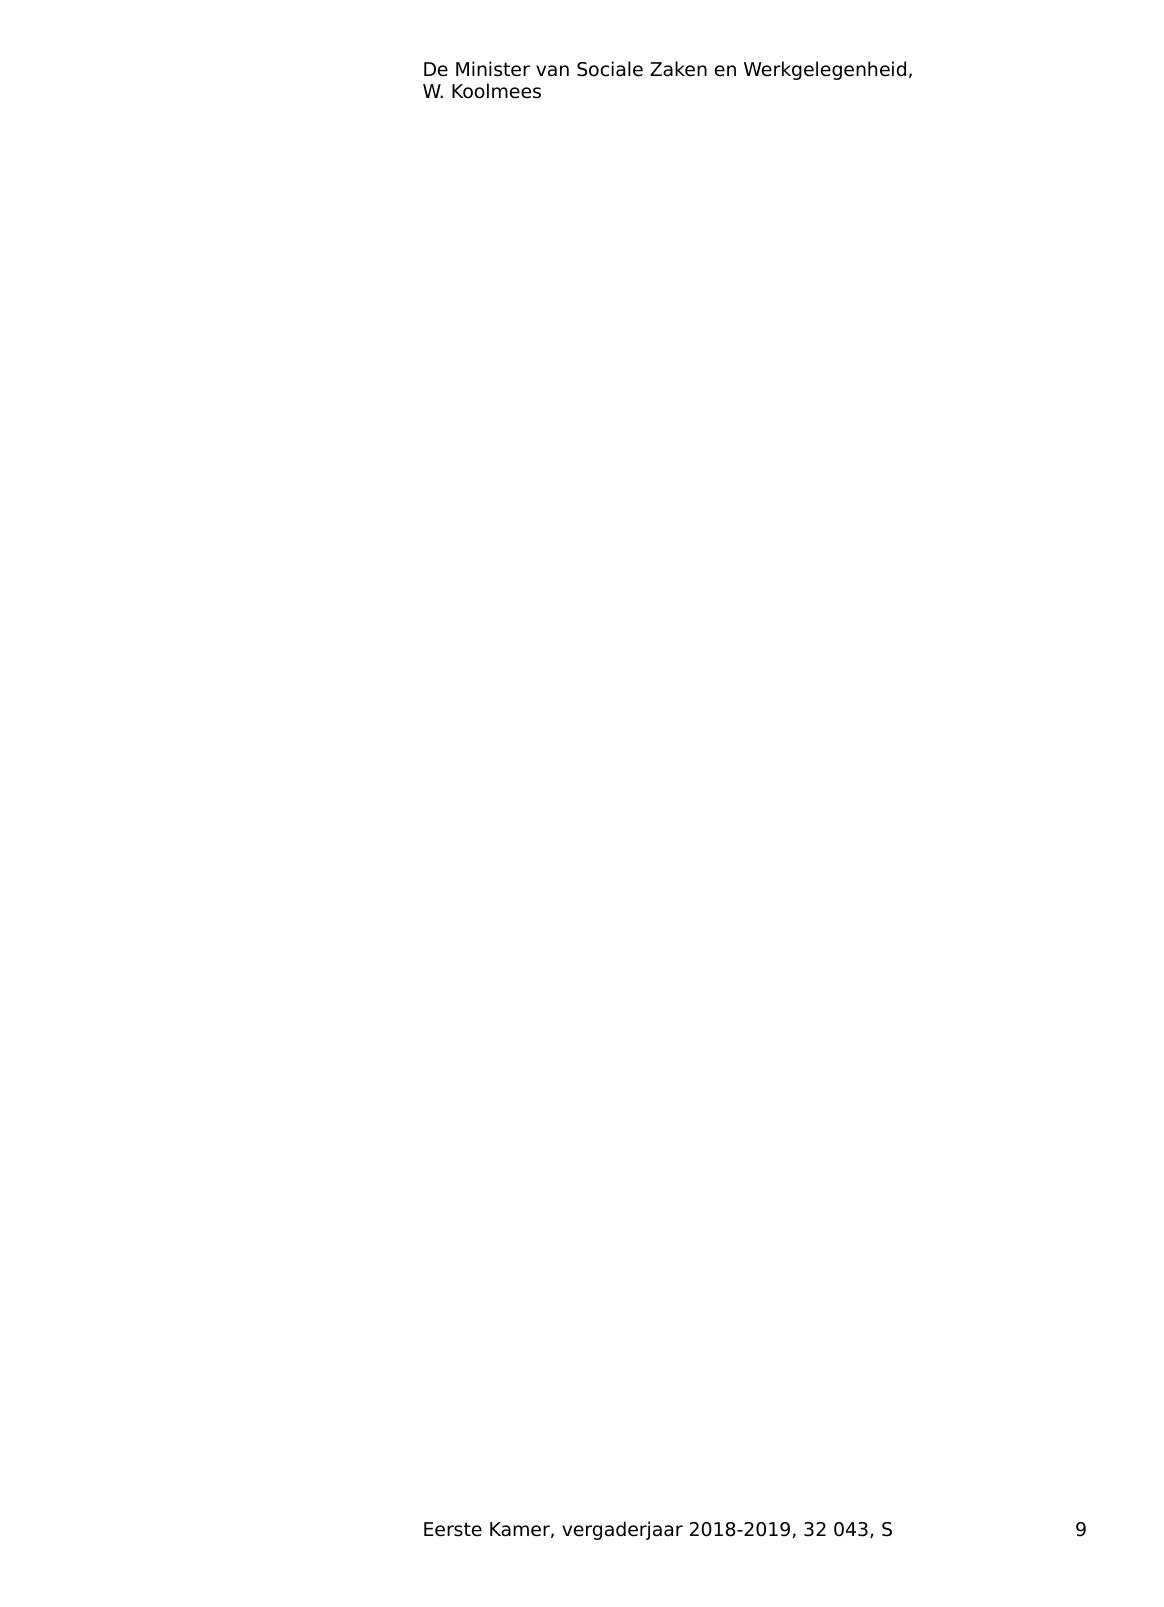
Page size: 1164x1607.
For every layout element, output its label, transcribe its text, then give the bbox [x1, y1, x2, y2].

text De Minister van Sociale Zaken en Werkgelegenheid, W. Koolmees [422, 59, 1087, 103]
